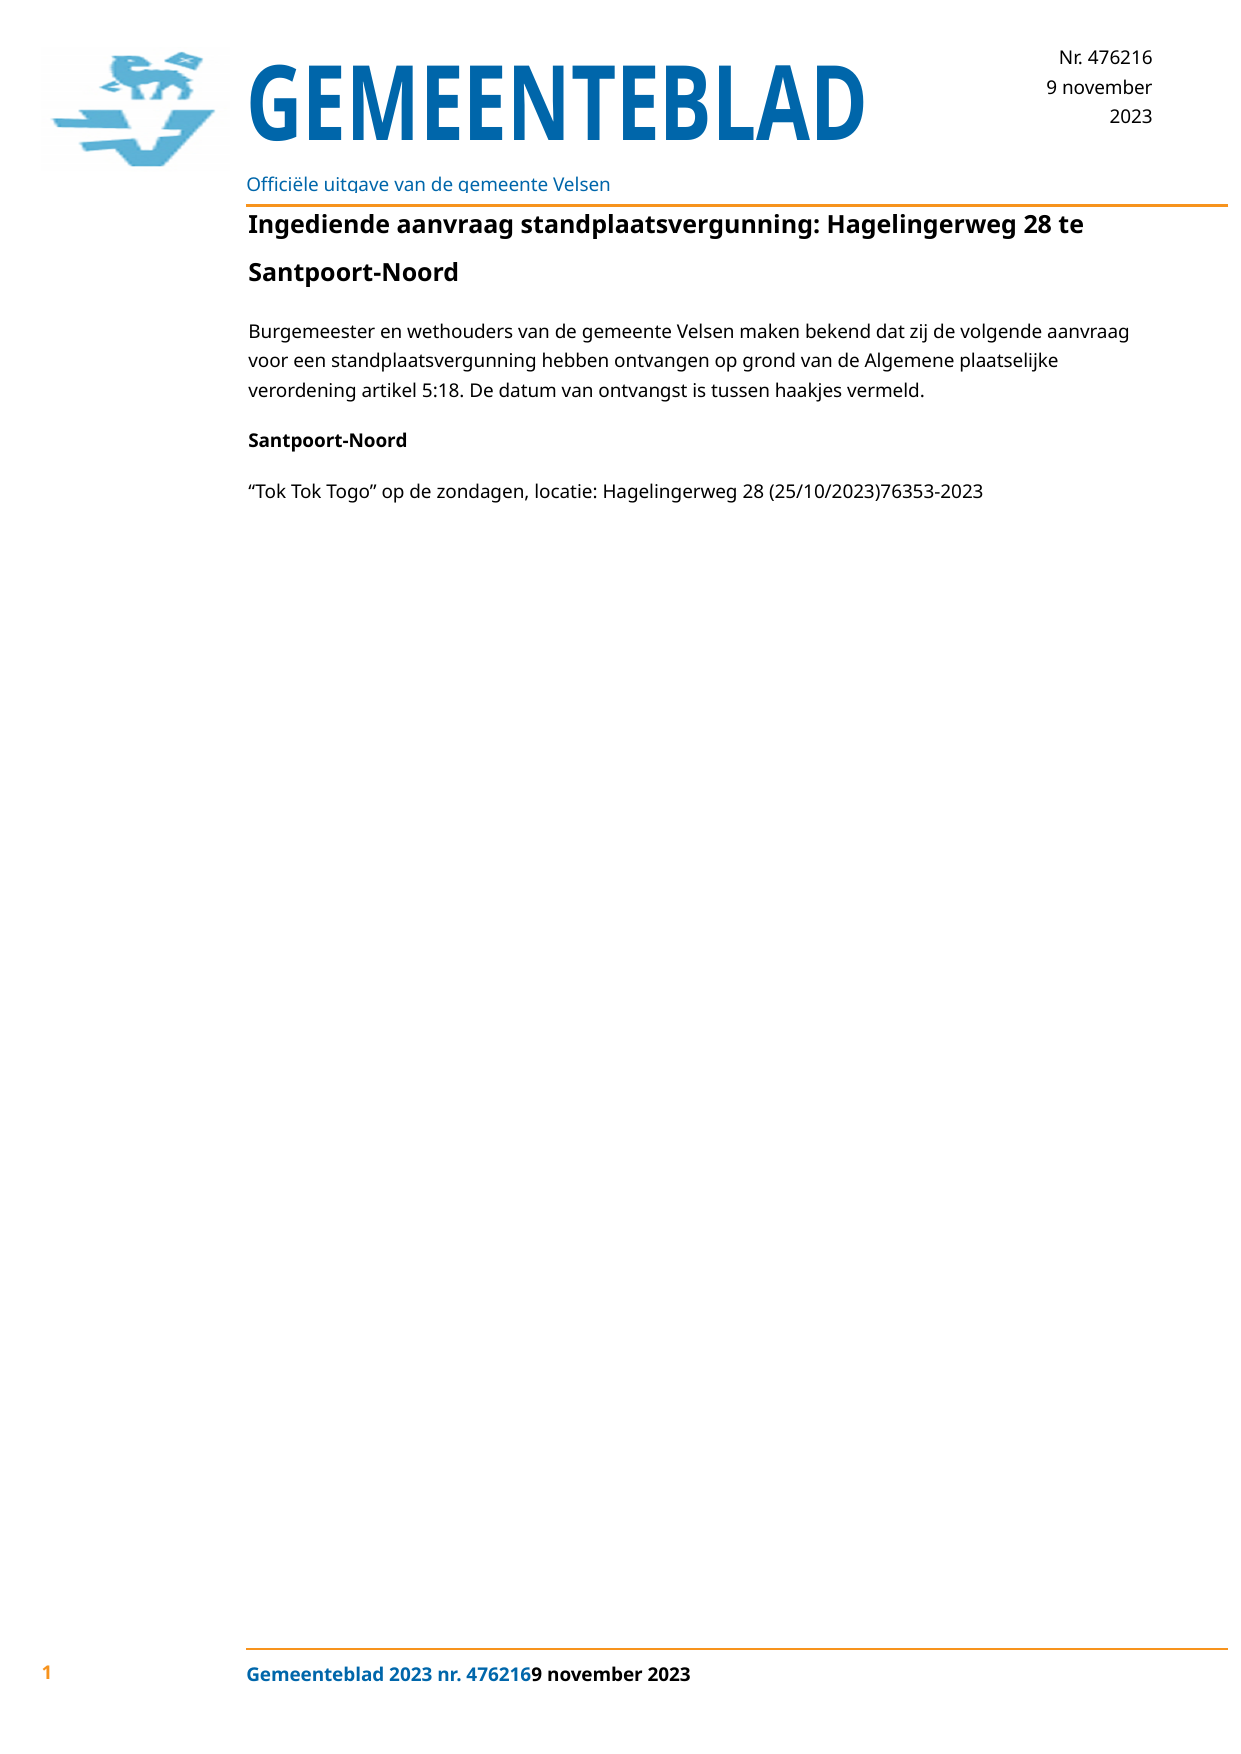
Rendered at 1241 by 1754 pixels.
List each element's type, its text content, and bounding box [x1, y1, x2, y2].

text Ingediende aanvraag standplaatsvergunning: Hagelingerweg 28 te Santpoort-Noord [248, 207, 1152, 288]
picture [41, 47, 231, 172]
text Santpoort-Noord [248, 427, 1152, 453]
text Burgemeester en wethouders van de gemeente Velsen maken bekend dat zij de volgende aanvraag voor een standplaatsvergunning hebben ontvangen op grond van de Algemene plaatselijke verordening artikel 5:18. De datum van ontvangst is tussen haakjes vermeld. [248, 318, 1152, 403]
text “Tok Tok Togo” op de zondagen, locatie: Hagelingerweg 28 (25/10/2023)76353-2023 [248, 478, 1152, 504]
